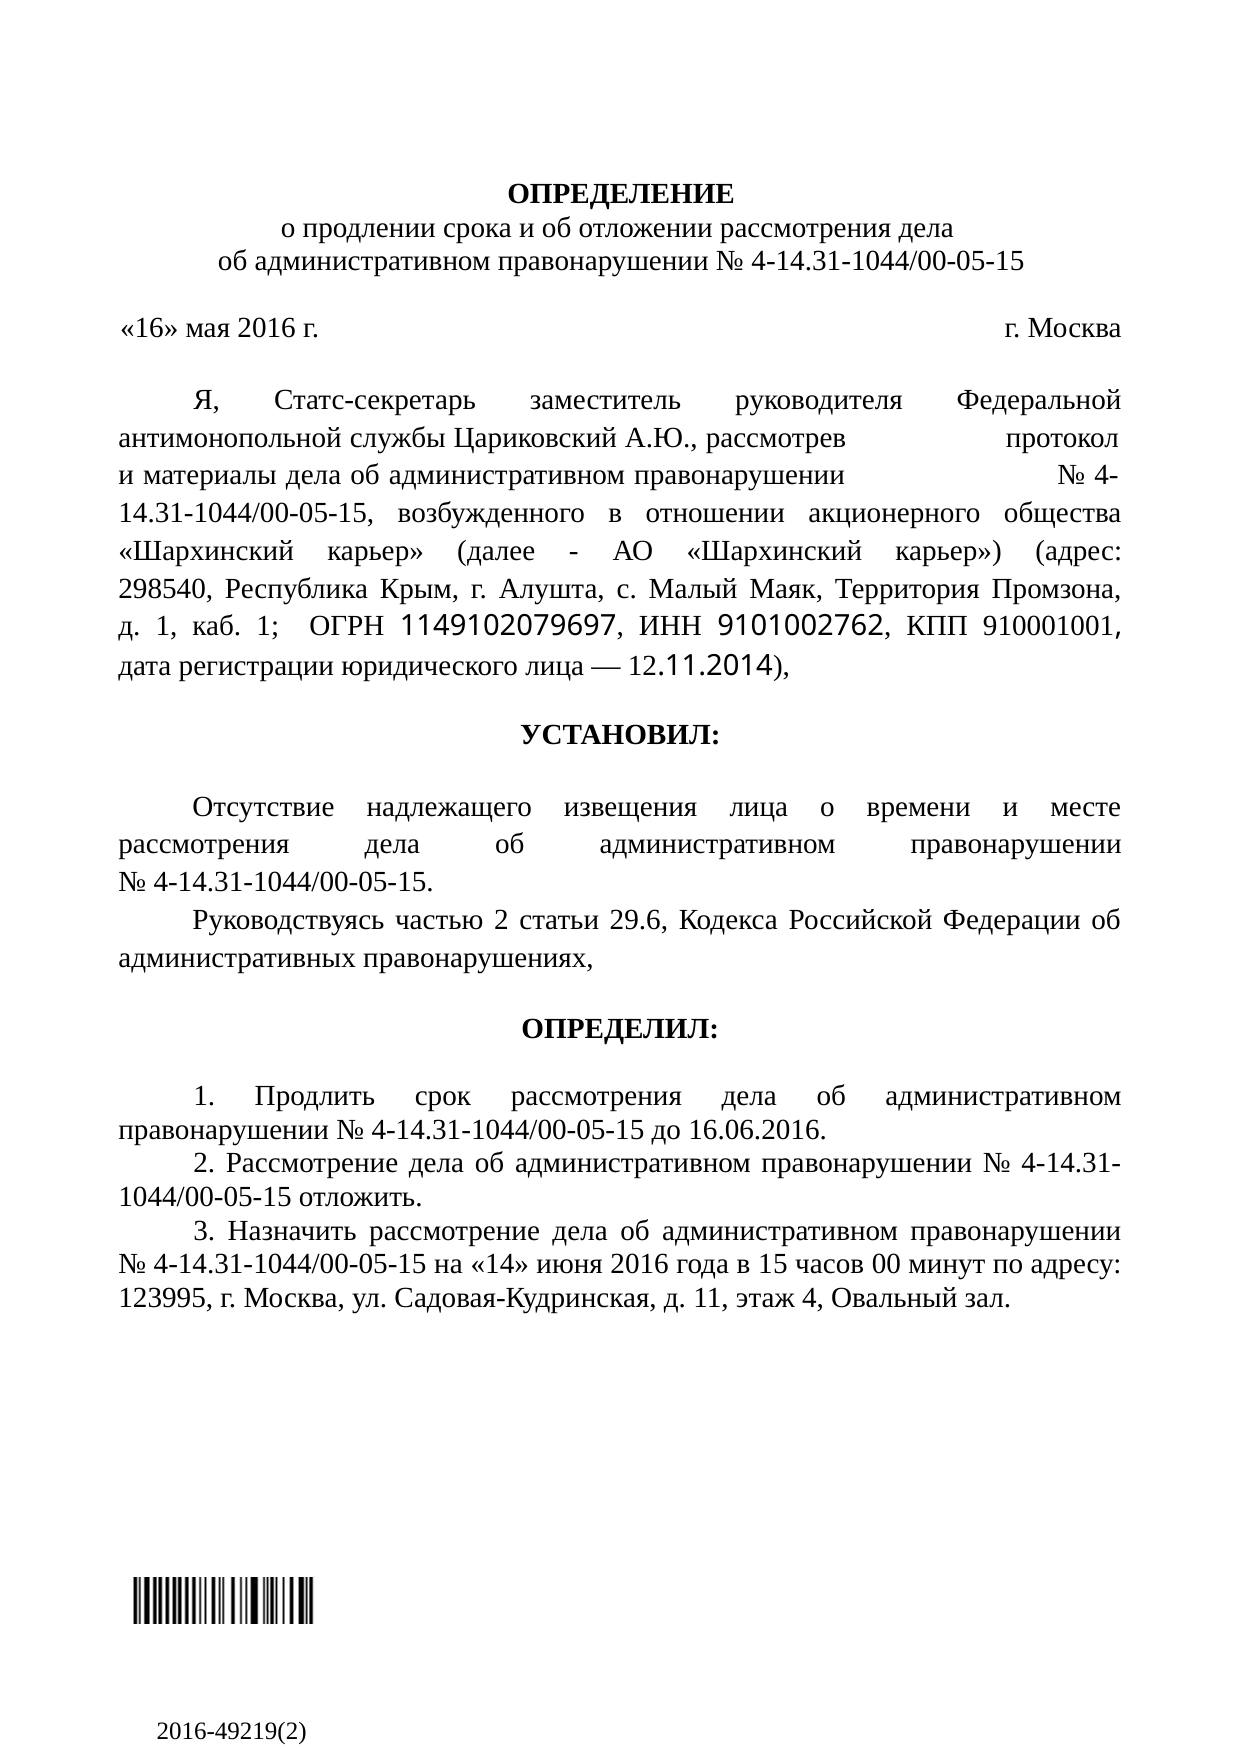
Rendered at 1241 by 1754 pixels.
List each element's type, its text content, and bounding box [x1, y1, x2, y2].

text 2. Рассмотрение дела об административном правонарушении № 4-14.31-1044/00-05-15 отложить. [118, 1146, 1122, 1213]
text 3. Назначить рассмотрение дела об административном правонарушении № 4-14.31-1044/00-05-15 на «14» июня 2016 года в 15 часов 00 минут по адресу: 123995, г. Москва, ул. Садовая-Кудринская, д. 11, этаж 4, Овальный зал. [118, 1213, 1122, 1313]
text Отсутствие надлежащего извещения лица о времени и месте рассмотрения дела об административном правонарушении № 4-14.31-1044/00-05-15. [118, 784, 1122, 898]
text о продлении срока и об отложении рассмотрения дела [120, 210, 1122, 243]
text Руководствуясь частью 2 статьи 29.6, Кодекса Российской Федерации об административных правонарушениях, [118, 898, 1122, 973]
text «16» мая 2016 г. г. Москва [120, 311, 1122, 344]
text 1. Продлить срок рассмотрения дела об административном правонарушении № 4-14.31-1044/00-05-15 до 16.06.2016. [118, 1078, 1122, 1146]
text ОПРЕДЕЛИЛ: [118, 1011, 1122, 1045]
picture [118, 1577, 331, 1624]
text УСТАНОВИЛ: [118, 717, 1122, 751]
text об административном правонарушении № 4-14.31-1044/00-05-15 [120, 243, 1122, 277]
text Я, Статс-секретарь заместитель руководителя Федеральной антимонопольной службы Цариковский А.Ю., рассмотрев протокол и материалы дела об административном правонарушении № 4-14.31-1044/00-05-15, возбужденного в отношении акционерного общества «Шархинский карьер» (далее - АО «Шархинский карьер») (адрес: 298540, Республика Крым, г. Алушта, с. Малый Маяк, Территория Промзона, д. 1, каб. 1; ОГРН 1149102079697, ИНН 9101002762, КПП 910001001, дата регистрации юридического лица — 12.11.2014), [118, 378, 1122, 684]
text ОПРЕДЕЛЕНИЕ [120, 176, 1122, 210]
